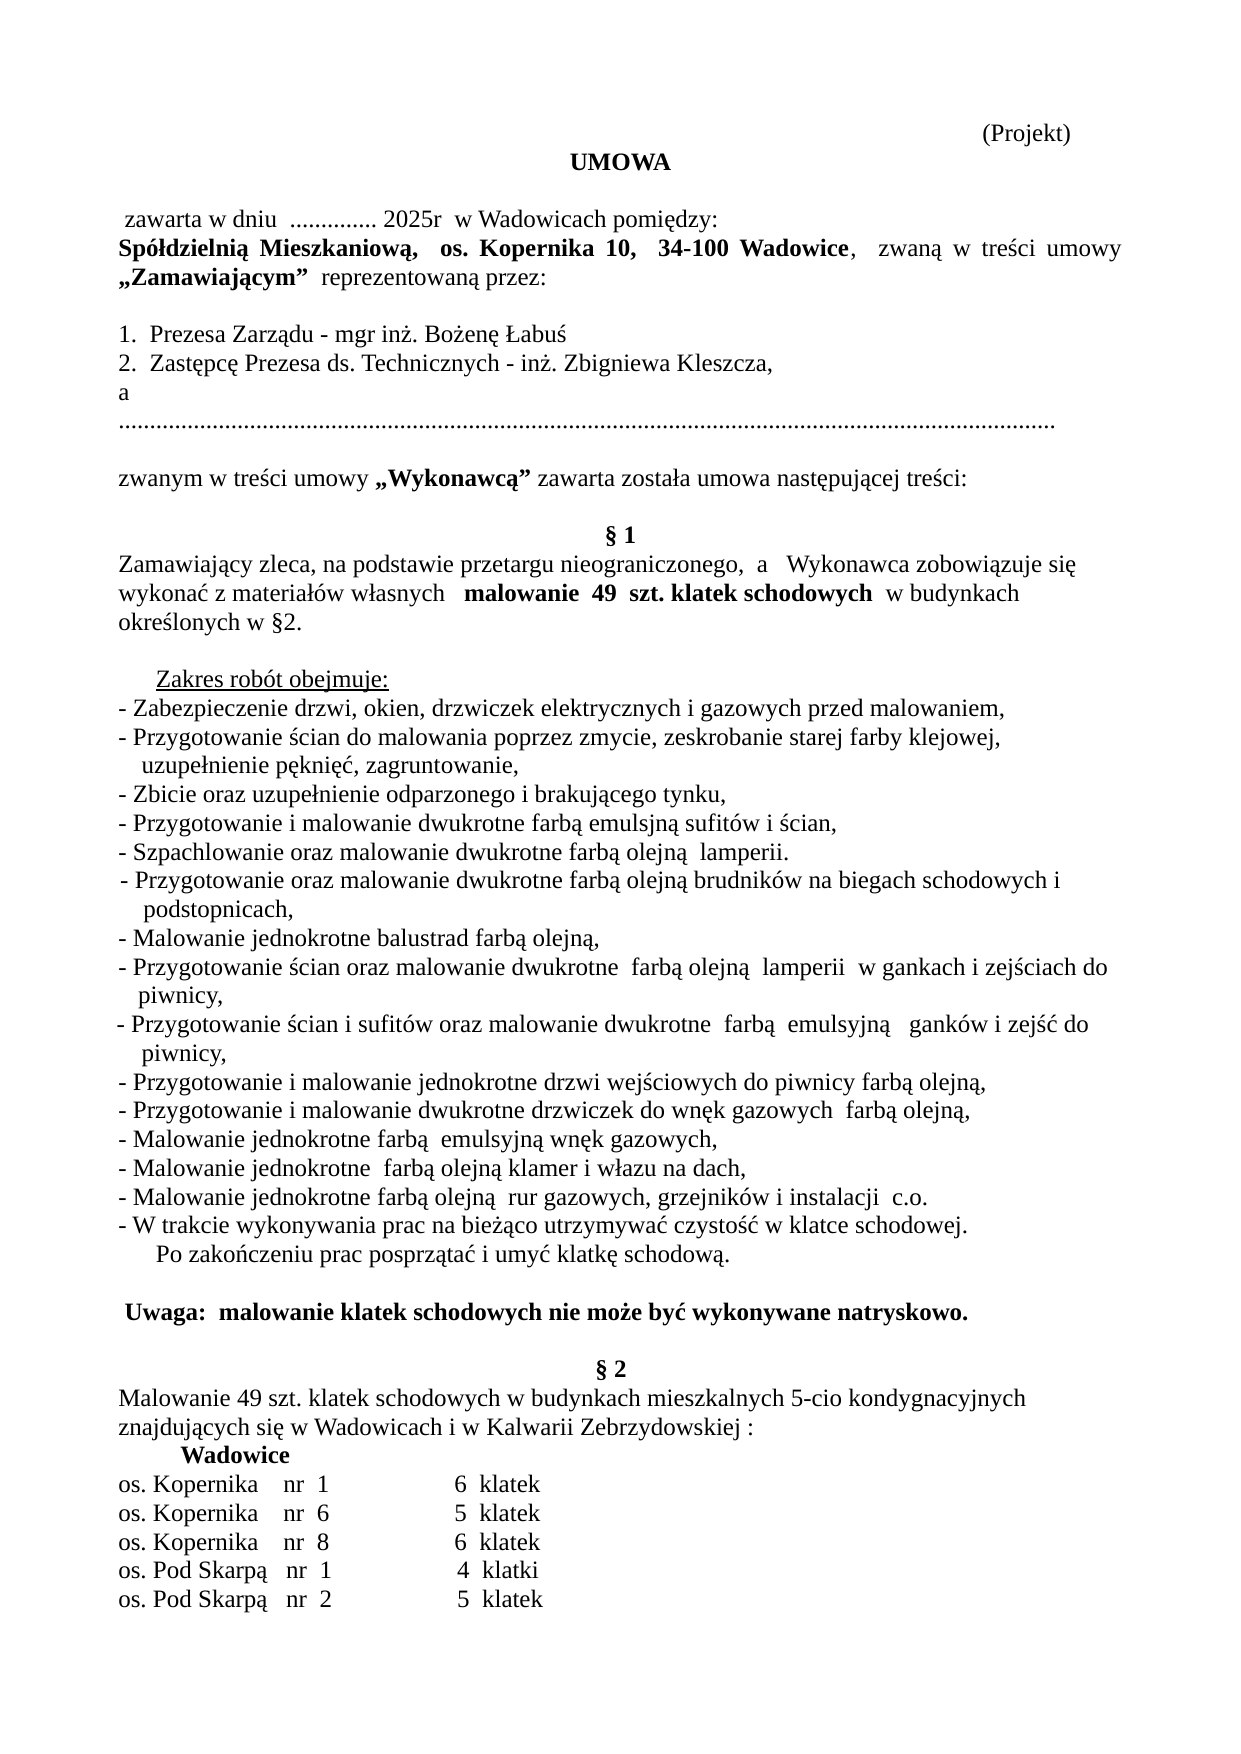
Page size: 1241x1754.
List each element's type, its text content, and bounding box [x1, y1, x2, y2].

text - Przygotowanie ścian i sufitów oraz malowanie dwukrotne farbą emulsyjną ganków i zejść do piwnicy, [116, 1009, 1122, 1067]
text Zakres robót obejmuje: [156, 664, 1122, 693]
text (Projekt) [118, 118, 1122, 147]
text ...................................................................................................................................................... [118, 406, 1122, 434]
text os. Pod Skarpą nr 1 4 klatki [118, 1556, 1122, 1584]
text Spółdzielnią Mieszkaniową, os. Kopernika 10, 34-100 Wadowice, zwaną w treści umowy „Zamawiającym” reprezentowaną przez: [118, 233, 1122, 291]
text 2. Zastępcę Prezesa ds. Technicznych - inż. Zbigniewa Kleszcza, [118, 348, 1122, 377]
text zawarta w dniu .............. 2025r w Wadowicach pomiędzy: [118, 204, 1122, 233]
subtitle UMOWA [118, 147, 1122, 176]
text Wadowice [118, 1441, 1122, 1469]
text Malowanie 49 szt. klatek schodowych w budynkach mieszkalnych 5-cio kondygnacyjnych znajdujących się w Wadowicach i w Kalwarii Zebrzydowskiej : [118, 1383, 1122, 1441]
text - Malowanie jednokrotne farbą olejną klamer i włazu na dach, [118, 1153, 1122, 1182]
text - Przygotowanie i malowanie dwukrotne drzwiczek do wnęk gazowych farbą olejną, [118, 1096, 1122, 1124]
text § 2 [118, 1354, 1122, 1383]
text - W trakcie wykonywania prac na bieżąco utrzymywać czystość w klatce schodowej. Po zakończeniu prac posprzątać i umyć klatkę schodową. [118, 1211, 1122, 1268]
text Uwaga: malowanie klatek schodowych nie może być wykonywane natryskowo. [124, 1297, 1122, 1326]
text os. Kopernika nr 8 6 klatek [118, 1527, 1122, 1556]
text - Malowanie jednokrotne farbą emulsyjną wnęk gazowych, [118, 1124, 1122, 1153]
text a [118, 377, 1122, 406]
text - Przygotowanie oraz malowanie dwukrotne farbą olejną brudników na biegach schodowych i podstopnicach, [120, 866, 1122, 923]
text zwanym w treści umowy „Wykonawcą” zawarta została umowa następującej treści: [118, 463, 1122, 492]
text - Przygotowanie i malowanie dwukrotne farbą emulsjną sufitów i ścian, [118, 808, 1122, 837]
text - Malowanie jednokrotne balustrad farbą olejną, [118, 923, 1122, 952]
text - Zabezpieczenie drzwi, okien, drzwiczek elektrycznych i gazowych przed malowaniem, [118, 693, 1122, 722]
text - Zbicie oraz uzupełnienie odparzonego i brakującego tynku, [118, 779, 1122, 808]
text Zamawiający zleca, na podstawie przetargu nieograniczonego, a Wykonawca zobowiązuje się wykonać z materiałów własnych malowanie 49 szt. klatek schodowych w budynkach określonych w §2. [118, 549, 1122, 636]
text os. Kopernika nr 1 6 klatek [118, 1469, 1122, 1498]
text os. Kopernika nr 6 5 klatek [118, 1498, 1122, 1527]
text - Szpachlowanie oraz malowanie dwukrotne farbą olejną lamperii. [118, 837, 1122, 866]
text 1. Prezesa Zarządu - mgr inż. Bożenę Łabuś [118, 319, 1122, 348]
text - Przygotowanie i malowanie jednokrotne drzwi wejściowych do piwnicy farbą olejną, [118, 1067, 1122, 1096]
text - Malowanie jednokrotne farbą olejną rur gazowych, grzejników i instalacji c.o. [118, 1182, 1122, 1211]
text § 1 [118, 521, 1122, 549]
text - Przygotowanie ścian do malowania poprzez zmycie, zeskrobanie starej farby klejowej, uzupełnienie pęknięć, zagruntowanie, [118, 722, 1122, 779]
text os. Pod Skarpą nr 2 5 klatek [118, 1584, 1122, 1613]
text - Przygotowanie ścian oraz malowanie dwukrotne farbą olejną lamperii w gankach i zejściach do piwnicy, [118, 952, 1122, 1009]
